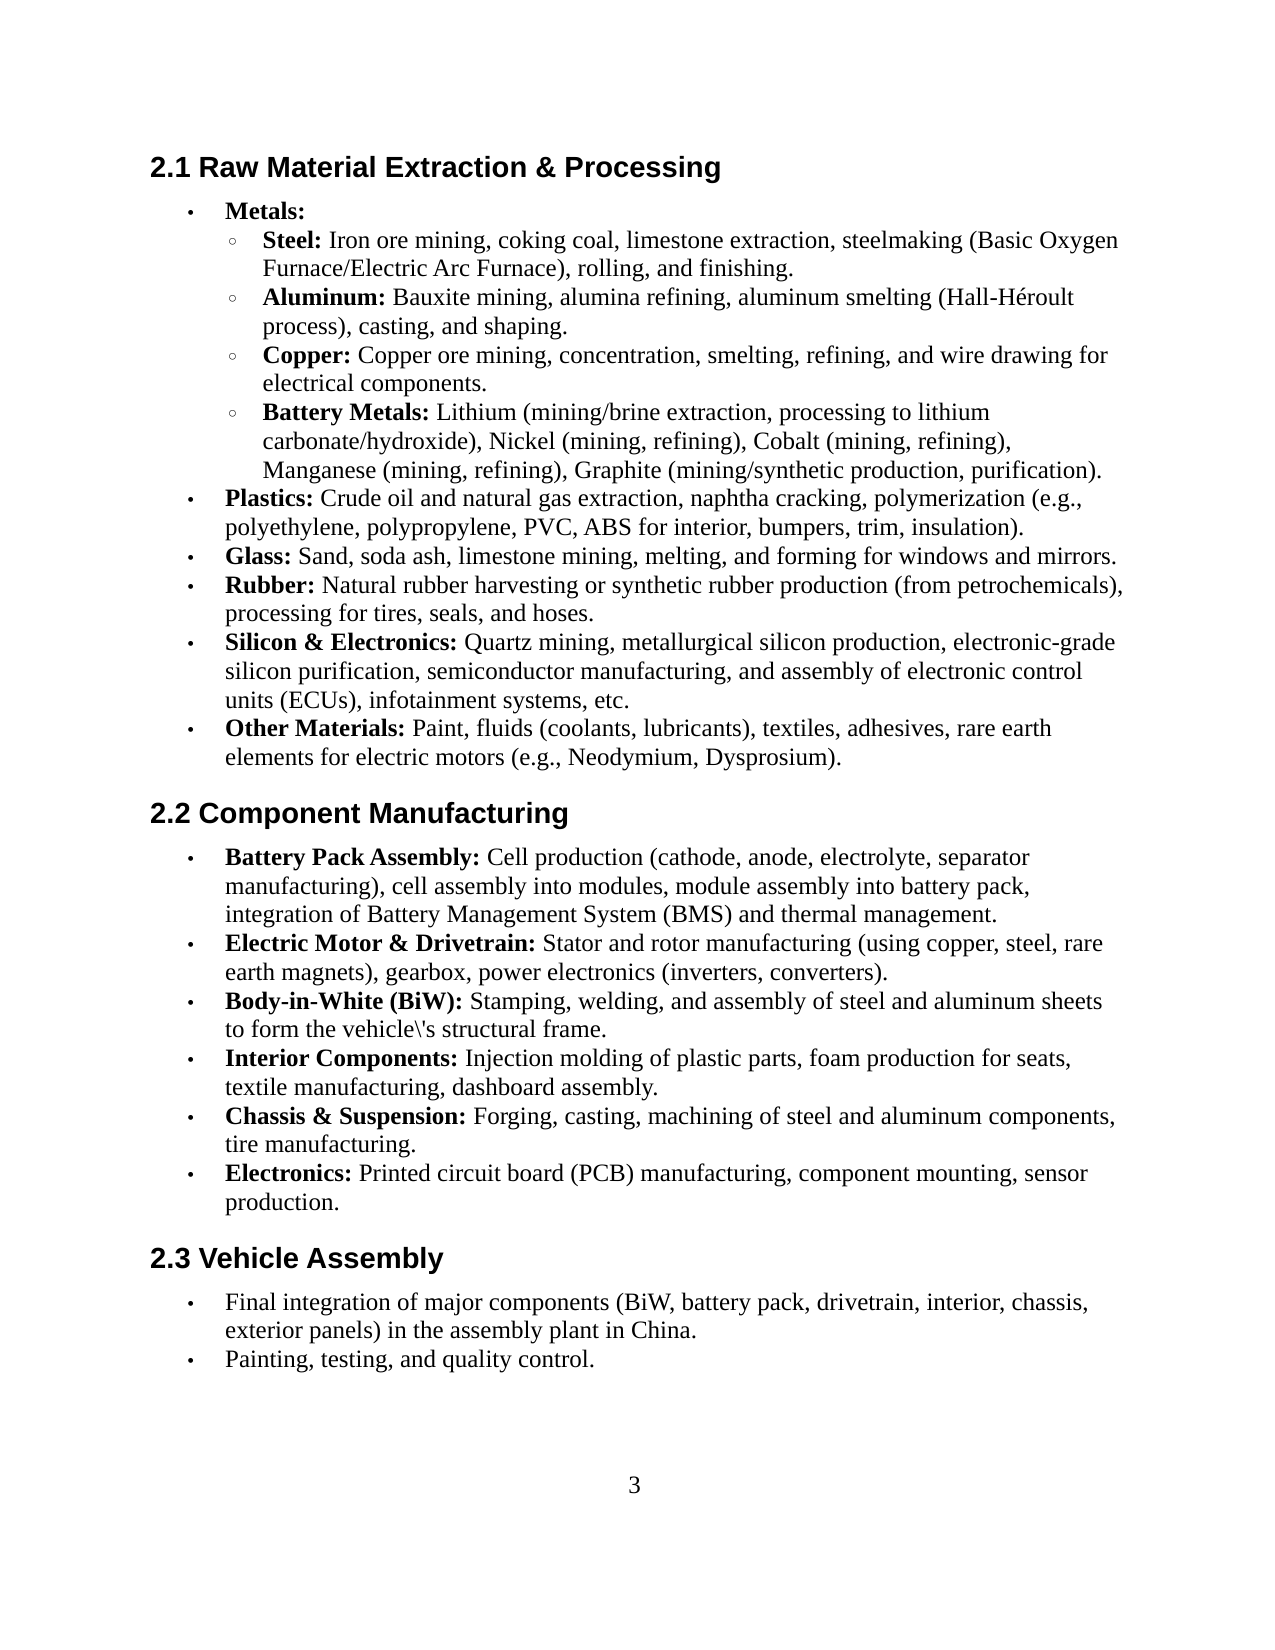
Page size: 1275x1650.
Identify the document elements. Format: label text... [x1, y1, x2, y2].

list Chassis & Suspension: Forging, casting, machining of steel and aluminum components, tire manufacturing. [187, 1101, 1125, 1158]
list Aluminum: Bauxite mining, alumina refining, aluminum smelting (Hall-Héroult process), casting, and shaping. [225, 282, 1125, 340]
list Battery Metals: Lithium (mining/brine extraction, processing to lithium carbonate/hydroxide), Nickel (mining, refining), Cobalt (mining, refining), Manganese (mining, refining), Graphite (mining/synthetic production, purification). [225, 397, 1125, 483]
subtitle 2.3 Vehicle Assembly [150, 1241, 1125, 1274]
subtitle 2.1 Raw Material Extraction & Processing [150, 150, 1125, 183]
list Electric Motor & Drivetrain: Stator and rotor manufacturing (using copper, steel, rare earth magnets), gearbox, power electronics (inverters, converters). [187, 928, 1125, 986]
list Interior Components: Injection molding of plastic parts, foam production for seats, textile manufacturing, dashboard assembly. [187, 1043, 1125, 1101]
list Steel: Iron ore mining, coking coal, limestone extraction, steelmaking (Basic Oxygen Furnace/Electric Arc Furnace), rolling, and finishing. [225, 225, 1125, 282]
list Silicon & Electronics: Quartz mining, metallurgical silicon production, electronic-grade silicon purification, semiconductor manufacturing, and assembly of electronic control units (ECUs), infotainment systems, etc. [187, 627, 1125, 713]
list Battery Pack Assembly: Cell production (cathode, anode, electrolyte, separator manufacturing), cell assembly into modules, module assembly into battery pack, integration of Battery Management System (BMS) and thermal management. [187, 842, 1125, 928]
list Glass: Sand, soda ash, limestone mining, melting, and forming for windows and mirrors. [187, 541, 1125, 570]
list Final integration of major components (BiW, battery pack, drivetrain, interior, chassis, exterior panels) in the assembly plant in China. [187, 1287, 1125, 1344]
list Electronics: Printed circuit board (PCB) manufacturing, component mounting, sensor production. [187, 1158, 1125, 1216]
subtitle 2.2 Component Manufacturing [150, 796, 1125, 829]
list Painting, testing, and quality control. [187, 1344, 1125, 1373]
list Metals: [187, 196, 1125, 225]
list Plastics: Crude oil and natural gas extraction, naphtha cracking, polymerization (e.g., polyethylene, polypropylene, PVC, ABS for interior, bumpers, trim, insulation). [187, 483, 1125, 541]
list Copper: Copper ore mining, concentration, smelting, refining, and wire drawing for electrical components. [225, 340, 1125, 397]
list Other Materials: Paint, fluids (coolants, lubricants), textiles, adhesives, rare earth elements for electric motors (e.g., Neodymium, Dysprosium). [187, 713, 1125, 771]
list Rubber: Natural rubber harvesting or synthetic rubber production (from petrochemicals), processing for tires, seals, and hoses. [187, 570, 1125, 627]
list Body-in-White (BiW): Stamping, welding, and assembly of steel and aluminum sheets to form the vehicle\'s structural frame. [187, 986, 1125, 1043]
